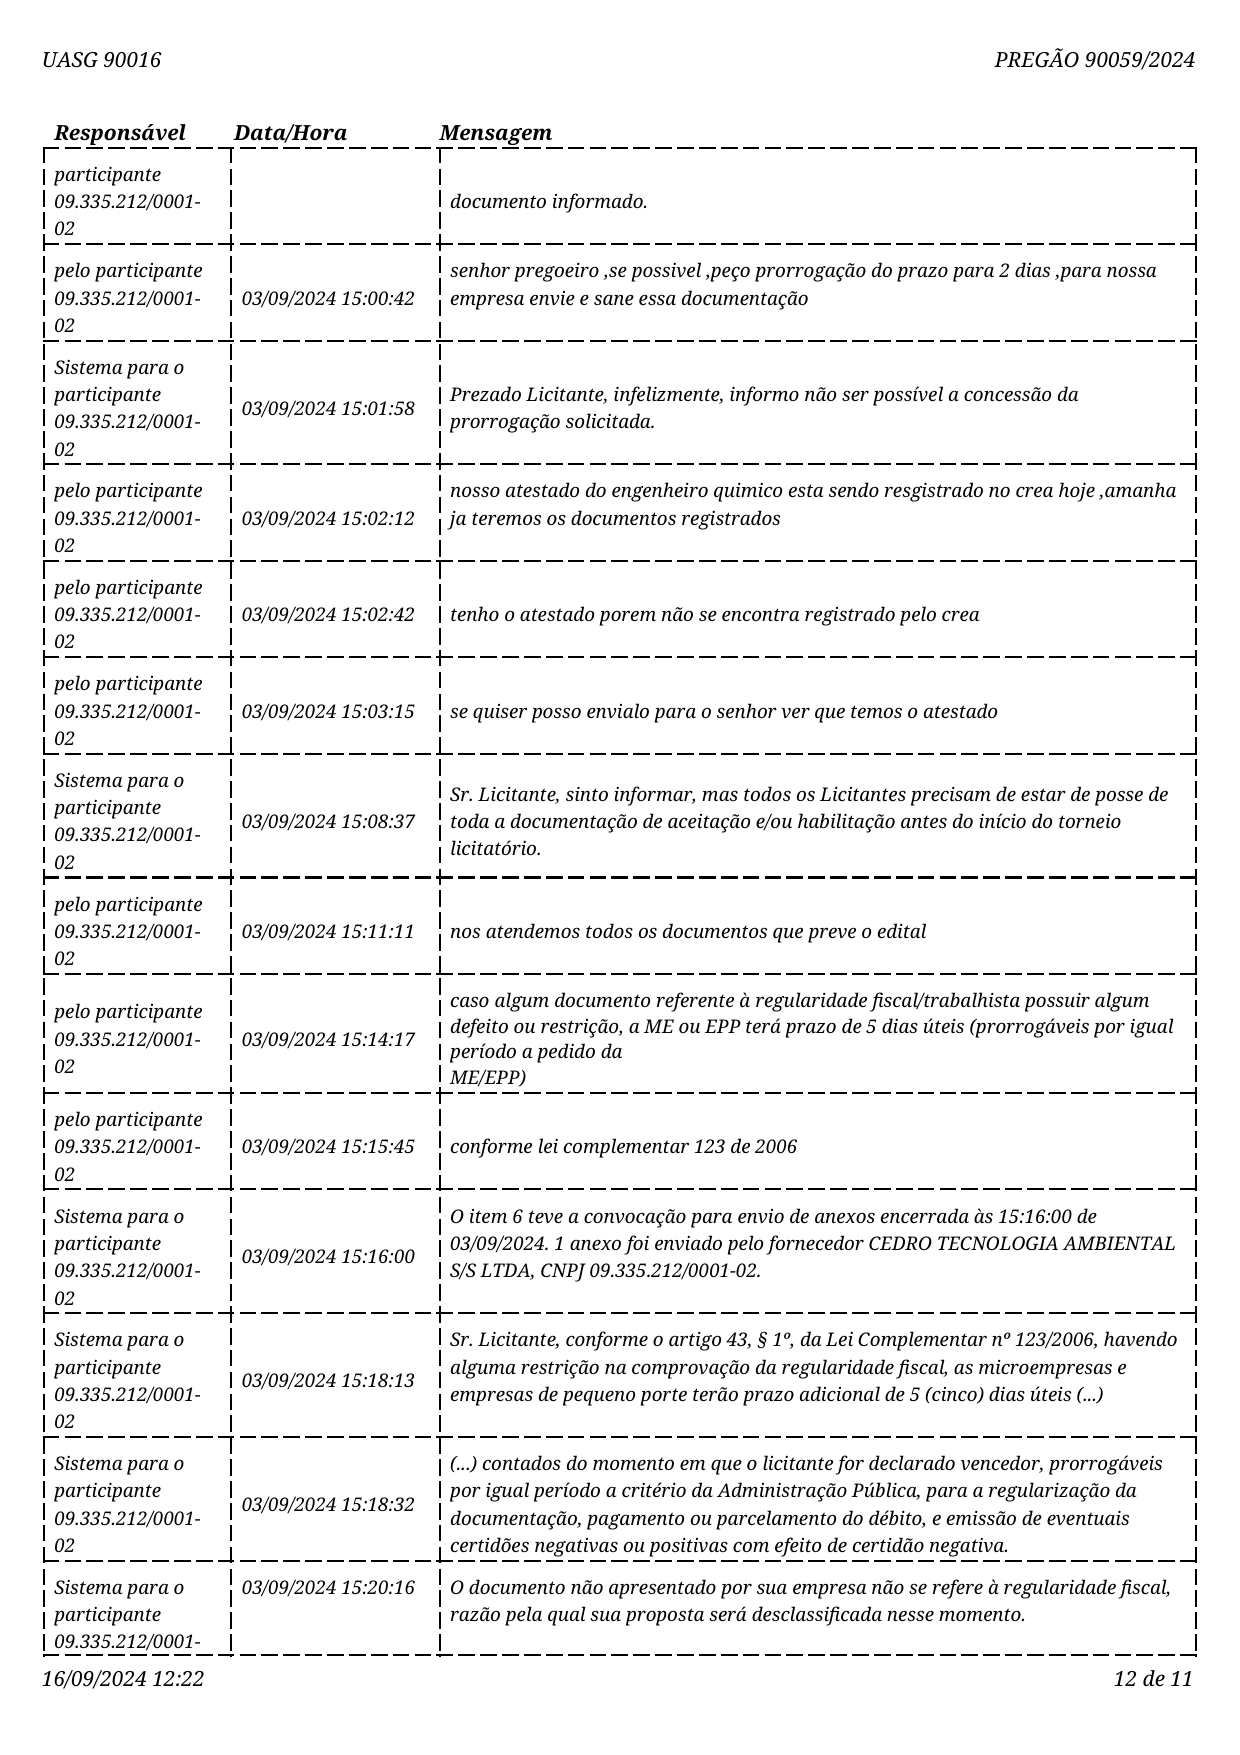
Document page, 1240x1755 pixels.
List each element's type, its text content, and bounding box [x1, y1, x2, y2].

table_cell Prezado Licitante, infelizmente, informo não ser possível a concessão da prorrogação solicitada. [440, 340, 1196, 463]
table_cell Sistema para o participante 09.335.212/0001-02 [44, 1436, 231, 1559]
table_header participante 09.335.212/0001-02 [44, 147, 231, 243]
table_cell 03/09/2024 15:14:17 [231, 973, 439, 1092]
table_header [231, 147, 439, 243]
table_cell se quiser posso envialo para o senhor ver que temos o atestado [440, 656, 1196, 753]
table_cell pelo participante 09.335.212/0001-02 [44, 243, 231, 339]
table_cell conforme lei complementar 123 de 2006 [440, 1092, 1196, 1188]
table_cell senhor pregoeiro ,se possivel ,peço prorrogação do prazo para 2 dias ,para nossa empresa envie e sane essa documentação [440, 243, 1196, 339]
table_cell 03/09/2024 15:20:16 [231, 1560, 439, 1654]
table_cell (...) contados do momento em que o licitante for declarado vencedor, prorrogáveis por igual período a critério da Administração Pública, para a regularização da documentação, pagamento ou parcelamento do débito, e emissão de eventuais certidões negativas ou positivas com efeito de certidão negativa. [440, 1436, 1196, 1559]
table_cell 03/09/2024 15:01:58 [231, 340, 439, 463]
table_cell Sistema para o participante 09.335.212/0001-02 [44, 753, 231, 876]
table_cell Sistema para o participante 09.335.212/0001-02 [44, 1188, 231, 1312]
table_cell pelo participante 09.335.212/0001-02 [44, 1092, 231, 1188]
table_cell 03/09/2024 15:03:15 [231, 656, 439, 753]
table_cell 03/09/2024 15:02:12 [231, 463, 439, 560]
table_cell pelo participante 09.335.212/0001-02 [44, 463, 231, 560]
table_cell nosso atestado do engenheiro quimico esta sendo resgistrado no crea hoje ,amanha ja teremos os documentos registrados [440, 463, 1196, 560]
table_cell pelo participante 09.335.212/0001-02 [44, 973, 231, 1092]
table_cell pelo participante 09.335.212/0001-02 [44, 656, 231, 753]
table_cell Sistema para o participante 09.335.212/0001-02 [44, 1312, 231, 1436]
table_cell 03/09/2024 15:18:32 [231, 1436, 439, 1559]
table_cell Sr. Licitante, conforme o artigo 43, § 1º, da Lei Complementar nº 123/2006, havendo alguma restrição na comprovação da regularidade fiscal, as microempresas e empresas de pequeno porte terão prazo adicional de 5 (cinco) dias úteis (...) [440, 1312, 1196, 1436]
table_cell O documento não apresentado por sua empresa não se refere à regularidade fiscal, razão pela qual sua proposta será desclassificada nesse momento. [440, 1560, 1196, 1654]
table_cell pelo participante 09.335.212/0001-02 [44, 876, 231, 973]
table_cell 03/09/2024 15:15:45 [231, 1092, 439, 1188]
table_cell O item 6 teve a convocação para envio de anexos encerrada às 15:16:00 de 03/09/2024. 1 anexo foi enviado pelo fornecedor CEDRO TECNOLOGIA AMBIENTAL S/S LTDA, CNPJ 09.335.212/0001-02. [440, 1188, 1196, 1312]
table_cell 03/09/2024 15:18:13 [231, 1312, 439, 1436]
table_cell nos atendemos todos os documentos que preve o edital [440, 876, 1196, 973]
table_cell 03/09/2024 15:11:11 [231, 876, 439, 973]
table_cell Sistema para o participante 09.335.212/0001-02 [44, 340, 231, 463]
table_cell 03/09/2024 15:08:37 [231, 753, 439, 876]
table_header documento informado. [440, 147, 1196, 243]
table_cell 03/09/2024 15:00:42 [231, 243, 439, 339]
table_cell Sr. Licitante, sinto informar, mas todos os Licitantes precisam de estar de posse de toda a documentação de aceitação e/ou habilitação antes do início do torneio licitatório. [440, 753, 1196, 876]
table_cell 03/09/2024 15:02:42 [231, 560, 439, 656]
table_cell pelo participante 09.335.212/0001-02 [44, 560, 231, 656]
table_cell Sistema para o participante 09.335.212/0001- [44, 1560, 231, 1654]
table_cell caso algum documento referente à regularidade fiscal/trabalhista possuir algum defeito ou restrição, a ME ou EPP terá prazo de 5 dias úteis (prorrogáveis por igual período a pedido da ME/EPP) [440, 973, 1196, 1092]
table_cell 03/09/2024 15:16:00 [231, 1188, 439, 1312]
table_cell tenho o atestado porem não se encontra registrado pelo crea [440, 560, 1196, 656]
